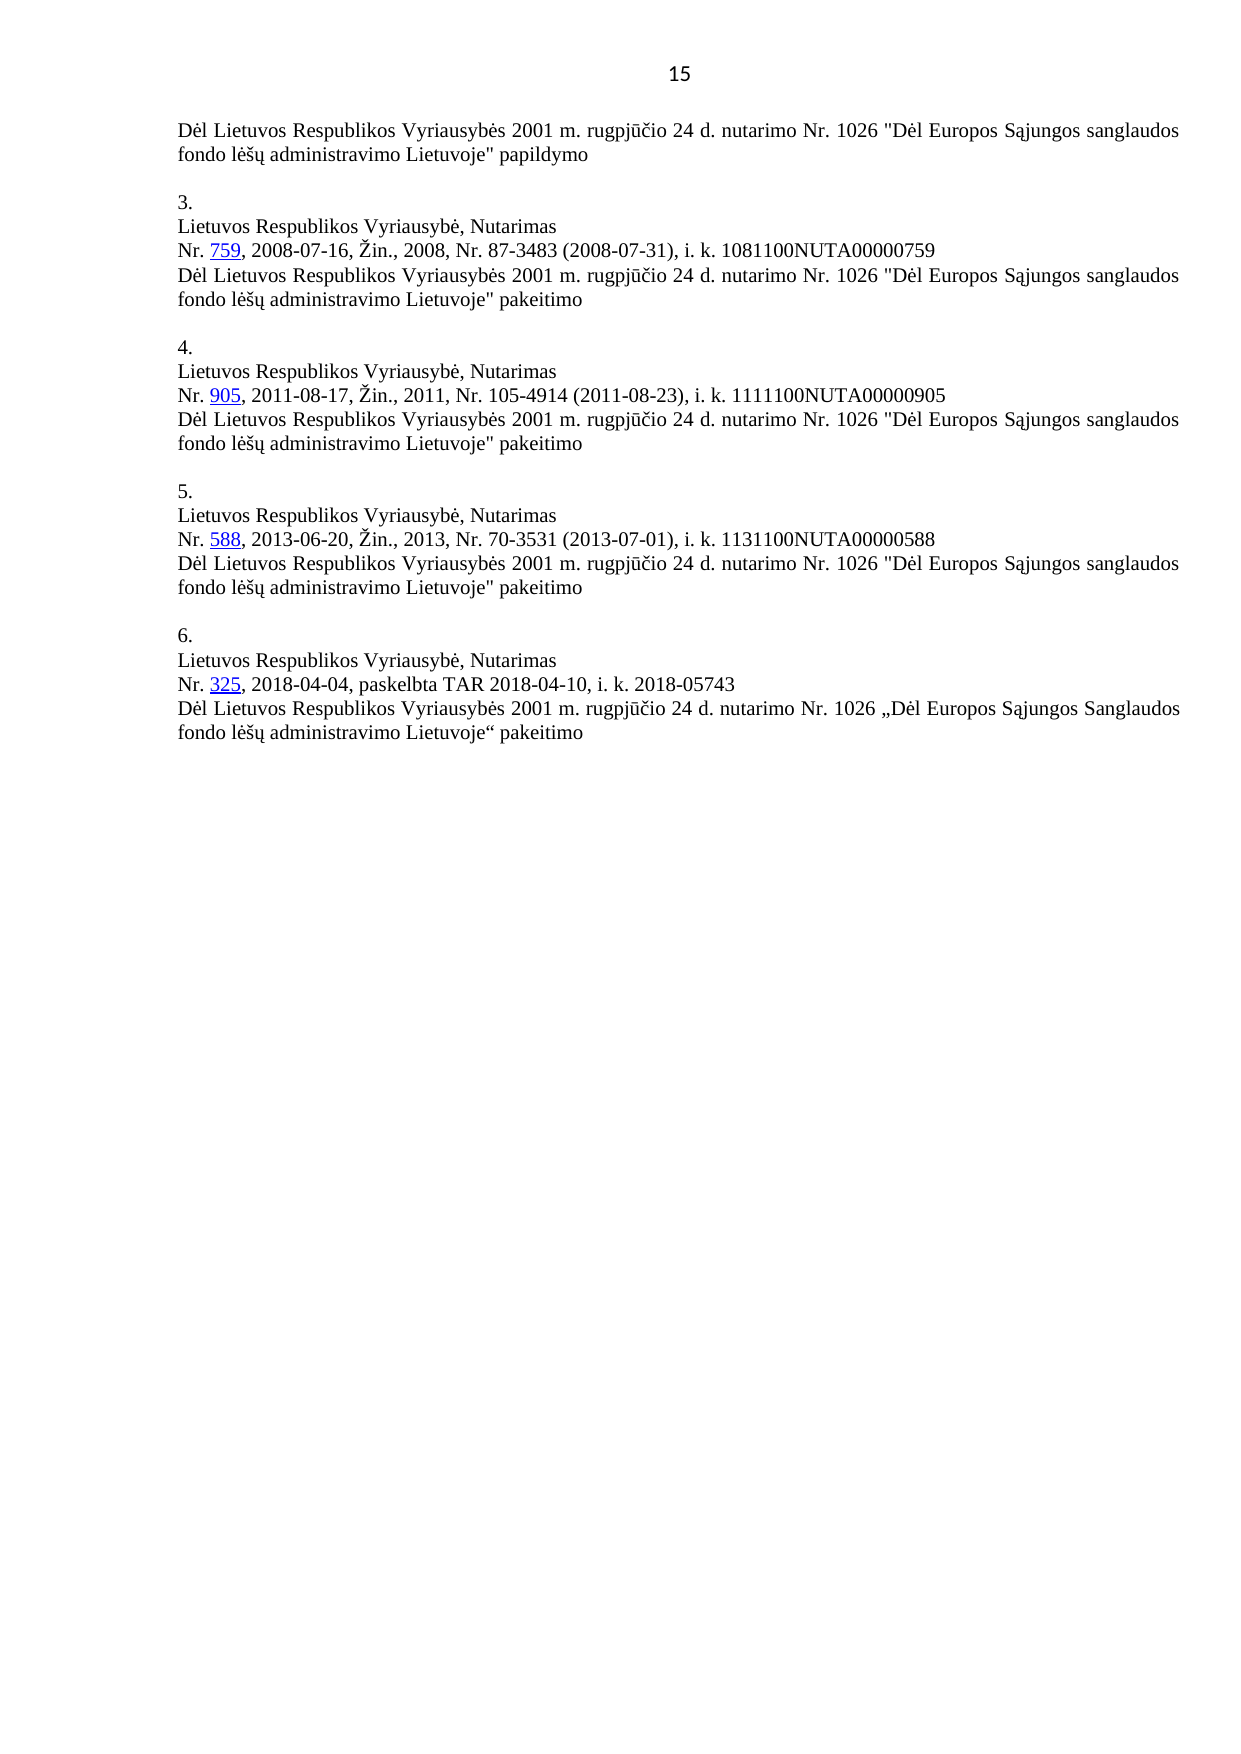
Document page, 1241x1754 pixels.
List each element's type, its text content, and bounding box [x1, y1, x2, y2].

text Dėl Lietuvos Respublikos Vyriausybės 2001 m. rugpjūčio 24 d. nutarimo Nr. 1026 "Dėl Europos Sąjungos sanglaudos fondo lėšų administravimo Lietuvoje" pakeitimo [177, 262, 1181, 311]
text Dėl Lietuvos Respublikos Vyriausybės 2001 m. rugpjūčio 24 d. nutarimo Nr. 1026 "Dėl Europos Sąjungos sanglaudos fondo lėšų administravimo Lietuvoje" papildymo [177, 118, 1181, 166]
text Lietuvos Respublikos Vyriausybė, Nutarimas [177, 503, 1181, 527]
text Nr. 759, 2008-07-16, Žin., 2008, Nr. 87-3483 (2008-07-31), i. k. 1081100NUTA00000759 [177, 238, 1181, 262]
text Lietuvos Respublikos Vyriausybė, Nutarimas [177, 647, 1181, 672]
text 3. [177, 190, 1181, 214]
text Dėl Lietuvos Respublikos Vyriausybės 2001 m. rugpjūčio 24 d. nutarimo Nr. 1026 „Dėl Europos Sąjungos Sanglaudos fondo lėšų administravimo Lietuvoje“ pakeitimo [177, 696, 1181, 744]
text Dėl Lietuvos Respublikos Vyriausybės 2001 m. rugpjūčio 24 d. nutarimo Nr. 1026 "Dėl Europos Sąjungos sanglaudos fondo lėšų administravimo Lietuvoje" pakeitimo [177, 407, 1181, 455]
text Nr. 905, 2011-08-17, Žin., 2011, Nr. 105-4914 (2011-08-23), i. k. 1111100NUTA00000905 [177, 383, 1181, 407]
text Dėl Lietuvos Respublikos Vyriausybės 2001 m. rugpjūčio 24 d. nutarimo Nr. 1026 "Dėl Europos Sąjungos sanglaudos fondo lėšų administravimo Lietuvoje" pakeitimo [177, 551, 1181, 599]
text Lietuvos Respublikos Vyriausybė, Nutarimas [177, 359, 1181, 383]
text Lietuvos Respublikos Vyriausybė, Nutarimas [177, 214, 1181, 238]
text 5. [177, 479, 1181, 503]
text Nr. 325, 2018-04-04, paskelbta TAR 2018-04-10, i. k. 2018-05743 [177, 672, 1181, 696]
text 6. [177, 623, 1181, 647]
text 4. [177, 335, 1181, 359]
text Nr. 588, 2013-06-20, Žin., 2013, Nr. 70-3531 (2013-07-01), i. k. 1131100NUTA00000588 [177, 527, 1181, 551]
